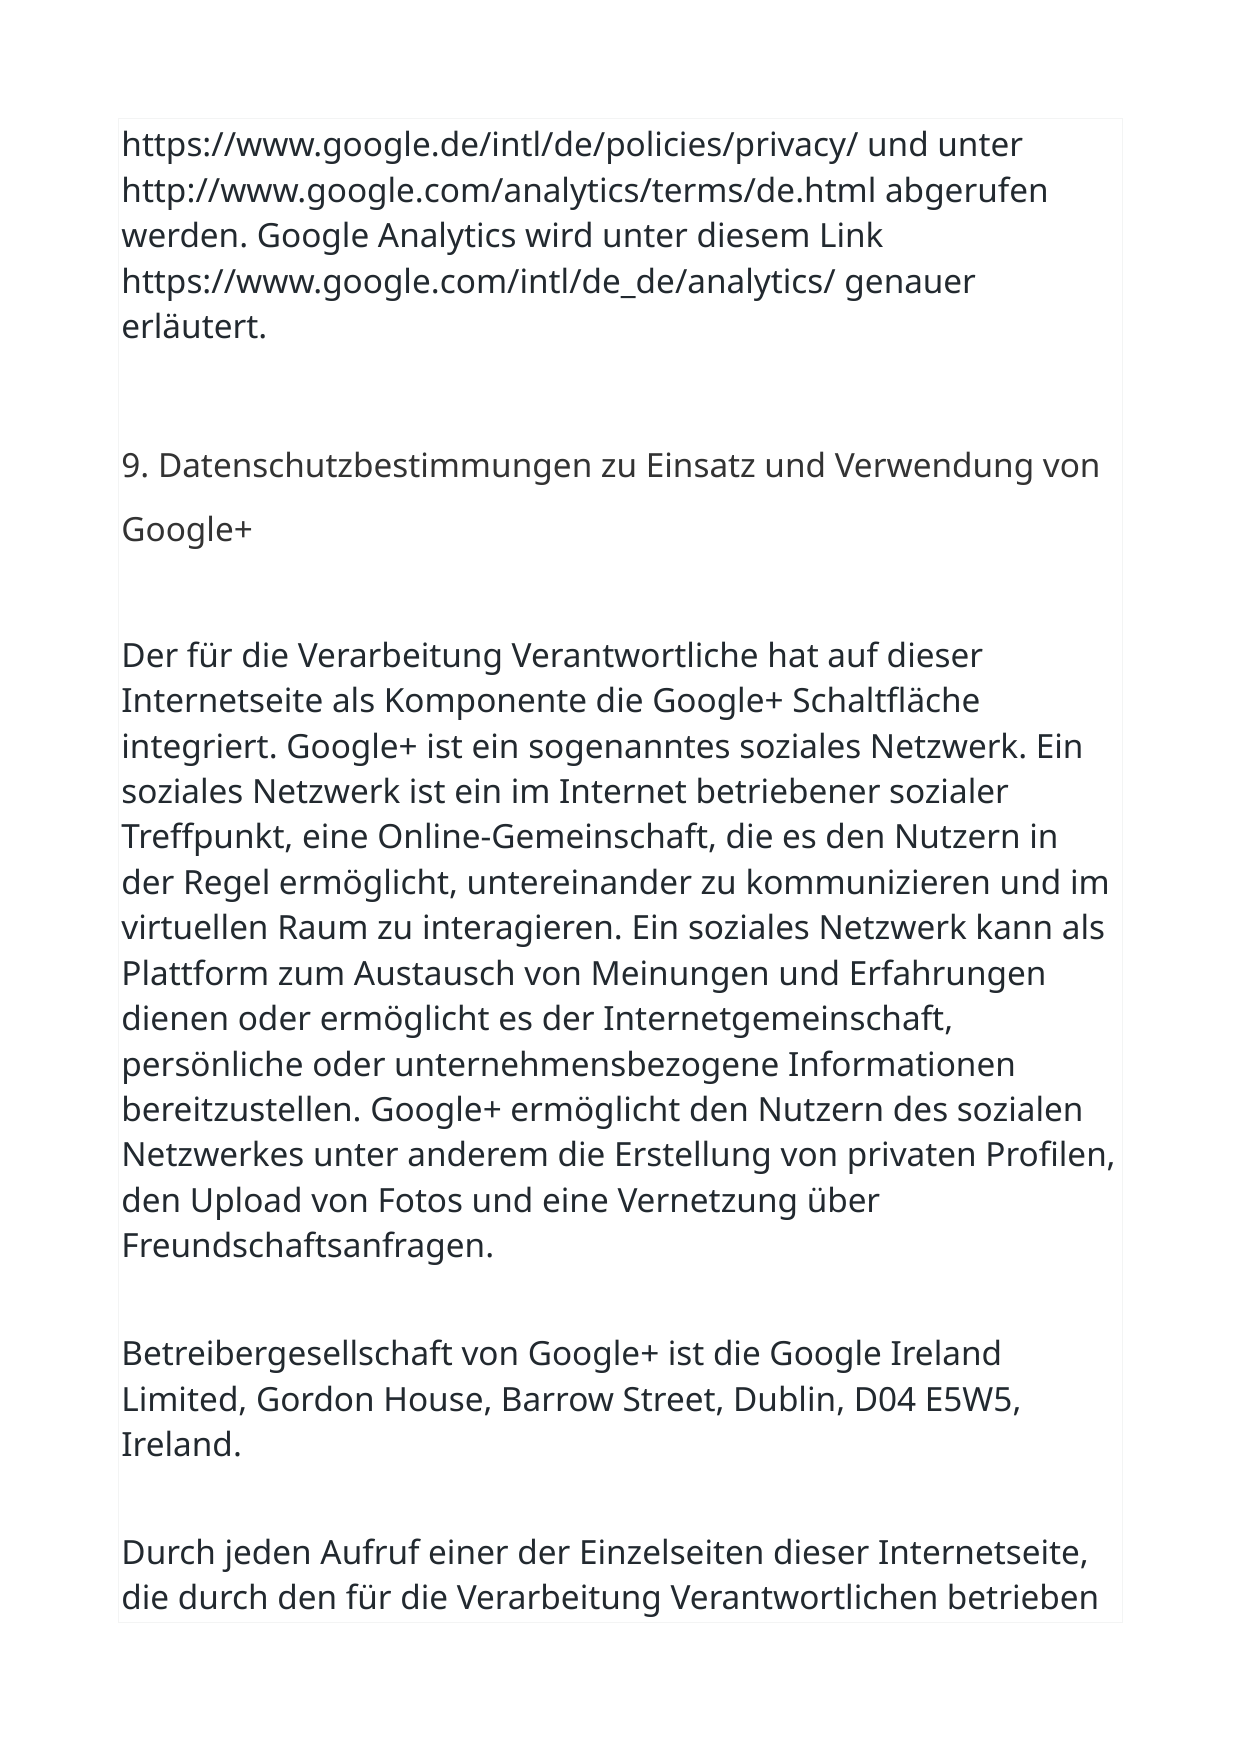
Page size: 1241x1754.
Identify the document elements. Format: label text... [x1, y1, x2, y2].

subtitle 9. Datenschutzbestimmungen zu Einsatz und Verwendung von Google+ [119, 439, 1122, 551]
text Betreibergesellschaft von Google+ ist die Google Ireland Limited, Gordon House, Barrow Street, Dublin, D04 E5W5, Ireland. [119, 1327, 1122, 1466]
text https://www.google.de/intl/de/policies/privacy/ und unter http://www.google.com/analytics/terms/de.html abgerufen werden. Google Analytics wird unter diesem Link https://www.google.com/intl/de_de/analytics/ genauer erläutert. [119, 119, 1122, 348]
text Der für die Verarbeitung Verantwortliche hat auf dieser Internetseite als Komponente die Google+ Schaltfläche integriert. Google+ ist ein sogenanntes soziales Netzwerk. Ein soziales Netzwerk ist ein im Internet betriebener sozialer Treffpunkt, eine Online-Gemeinschaft, die es den Nutzern in der Regel ermöglicht, untereinander zu kommunizieren und im virtuellen Raum zu interagieren. Ein soziales Netzwerk kann als Plattform zum Austausch von Meinungen und Erfahrungen dienen oder ermöglicht es der Internetgemeinschaft, persönliche oder unternehmensbezogene Informationen bereitzustellen. Google+ ermöglicht den Nutzern des sozialen Netzwerkes unter anderem die Erstellung von privaten Profilen, den Upload von Fotos und eine Vernetzung über Freundschaftsanfragen. [119, 628, 1122, 1267]
text Durch jeden Aufruf einer der Einzelseiten dieser Internetseite, die durch den für die Verarbeitung Verantwortlichen betrieben [119, 1526, 1122, 1622]
